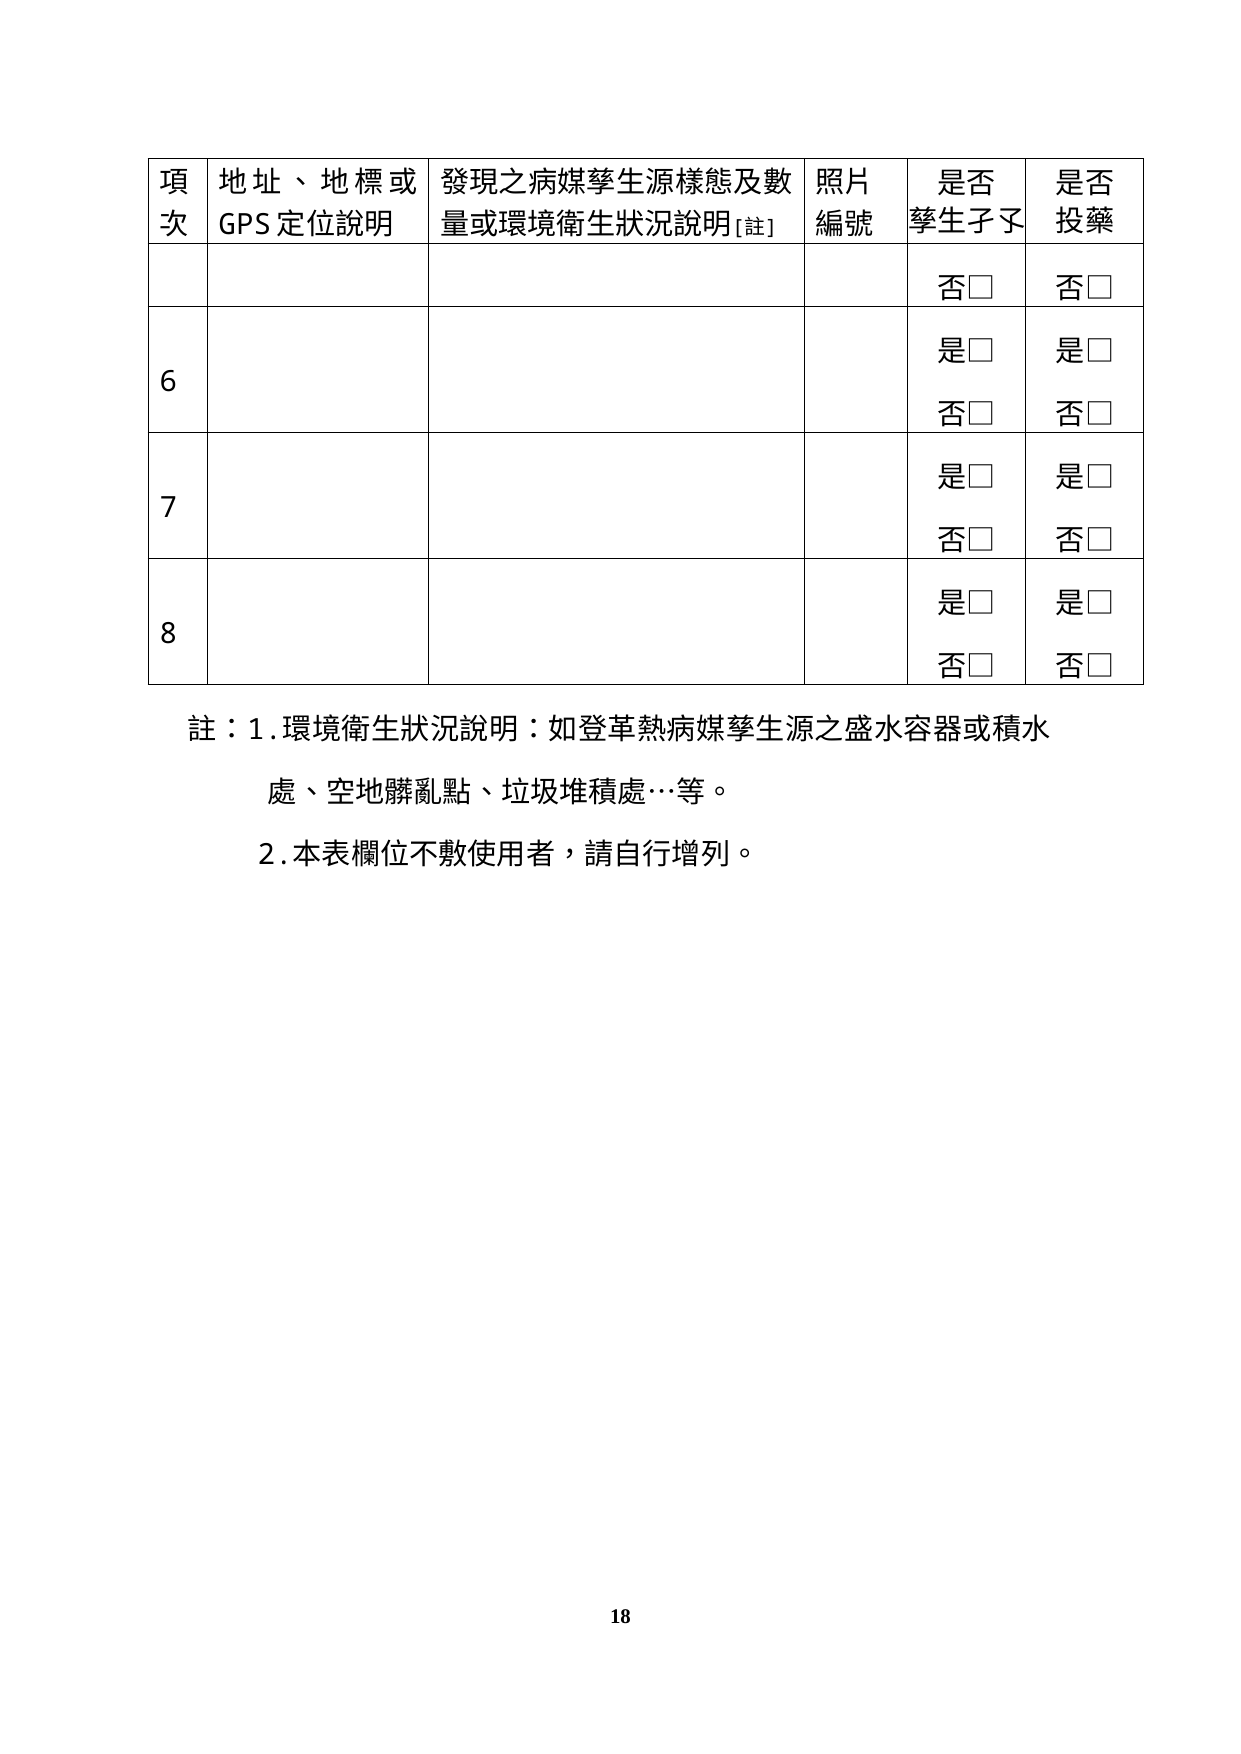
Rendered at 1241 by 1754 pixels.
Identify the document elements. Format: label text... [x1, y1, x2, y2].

table_cell [805, 559, 907, 684]
table_cell 是□ 否□ [908, 307, 1025, 432]
text 2.本表欄位不敷使用者，請自行增列。 [187, 810, 1053, 873]
table_cell [429, 244, 804, 306]
table_cell 8 [149, 559, 207, 684]
table_cell [805, 244, 907, 306]
table_cell [429, 307, 804, 432]
table_cell [805, 307, 907, 432]
table_cell [208, 559, 428, 684]
table_cell [149, 244, 207, 306]
table_header 發現之病媒孳生源樣態及數量或環境衛生狀況說明[註] [429, 159, 804, 243]
table_cell 是□ 否□ [908, 433, 1025, 558]
text 註：1.環境衛生狀況說明：如登革熱病媒孳生源之盛水容器或積水處、空地髒亂點、垃圾堆積處…等。 [187, 685, 1053, 810]
table_cell [208, 244, 428, 306]
table_cell 否□ [908, 244, 1025, 306]
table_cell [208, 307, 428, 432]
table_cell 6 [149, 307, 207, 432]
table_cell [805, 433, 907, 558]
table_cell 是□ 否□ [908, 559, 1025, 684]
table_header 項次 [149, 159, 207, 243]
table_cell 是□ 否□ [1026, 307, 1143, 432]
table_cell 是□ 否□ [1026, 433, 1143, 558]
table_cell [429, 559, 804, 684]
table_cell 是□ 否□ [1026, 559, 1143, 684]
table_header 地址、地標或GPS定位說明 [208, 159, 428, 243]
table_cell 否□ [1026, 244, 1143, 306]
table_header 是否 投藥 [1026, 159, 1143, 243]
table_cell 7 [149, 433, 207, 558]
table_header 照片編號 [805, 159, 907, 243]
table_cell [429, 433, 804, 558]
table_cell [208, 433, 428, 558]
table_header 是否 孳生孑孓 [908, 159, 1025, 243]
